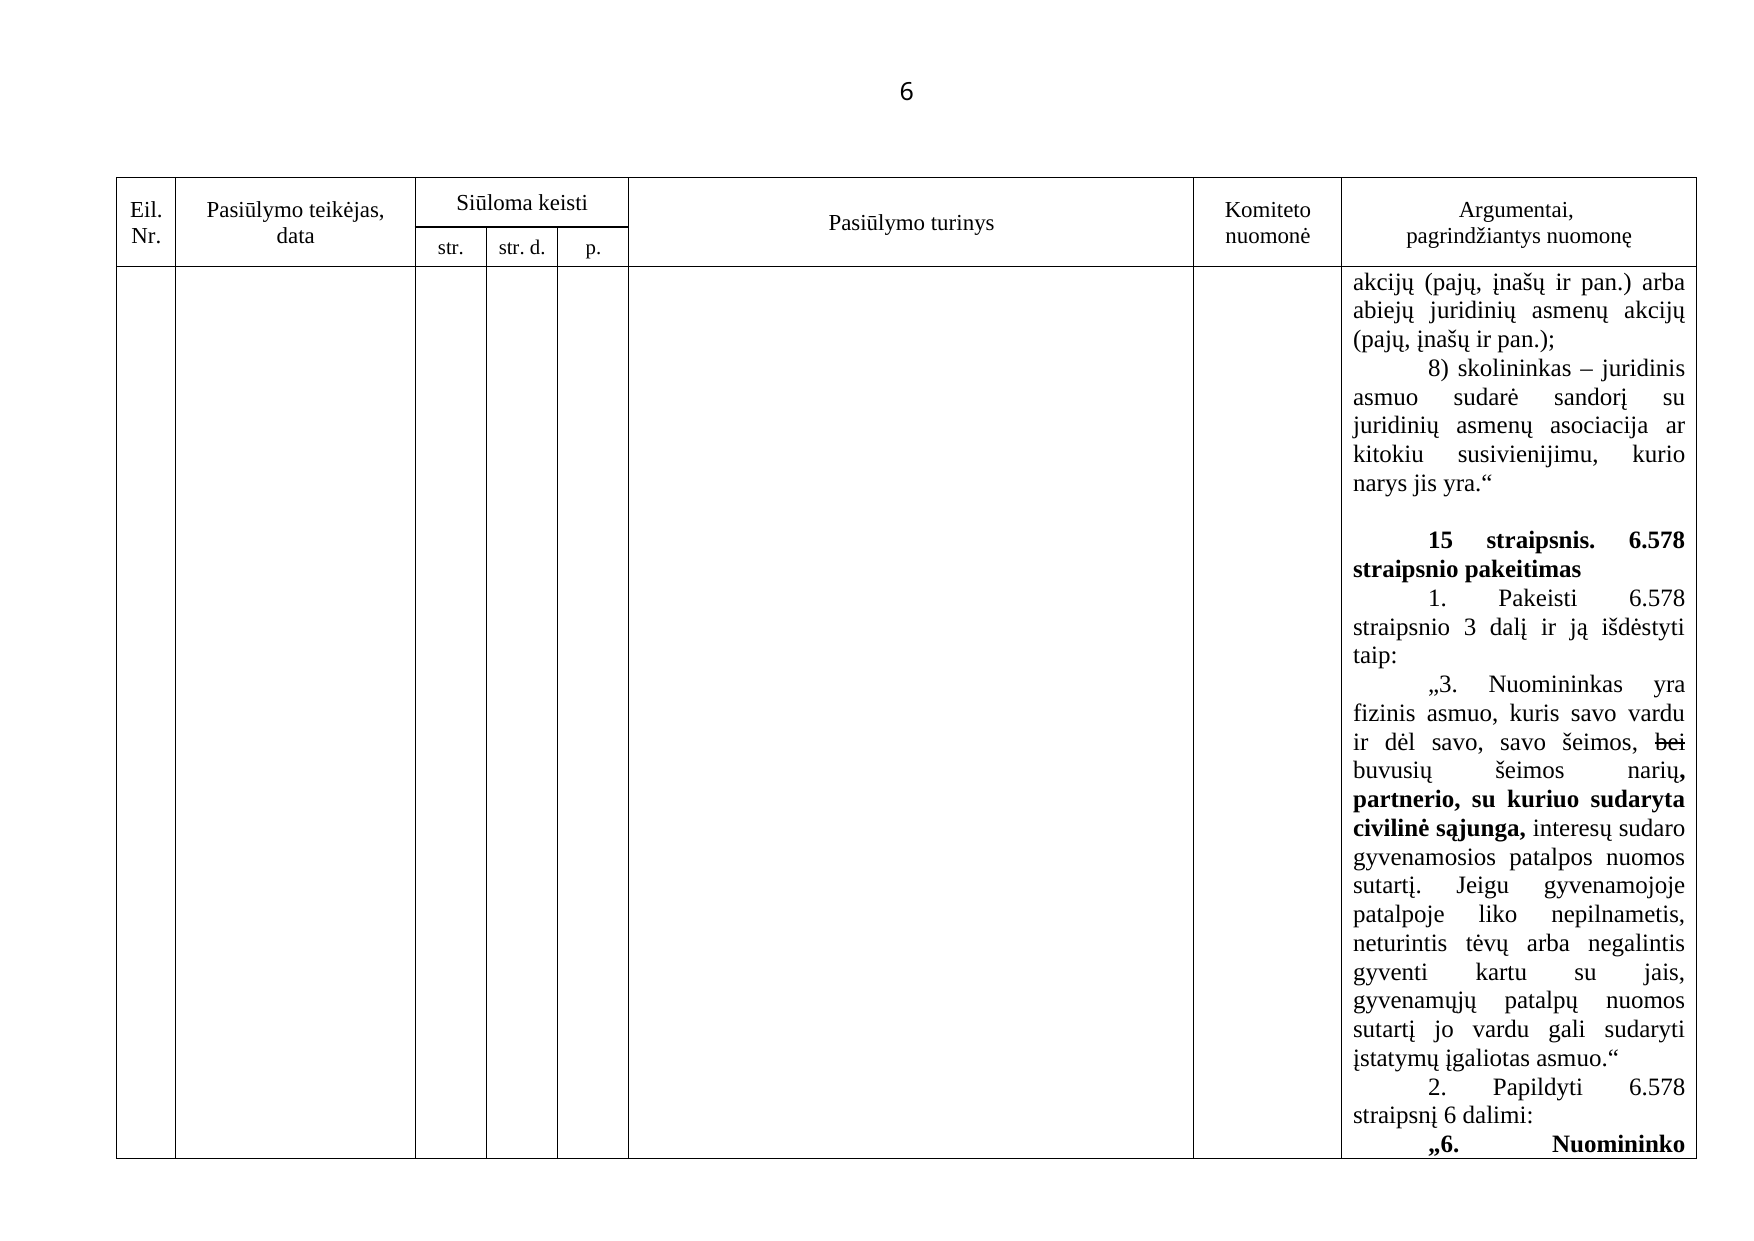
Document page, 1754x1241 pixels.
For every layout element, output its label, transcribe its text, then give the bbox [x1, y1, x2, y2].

table_cell str. d. [487, 228, 557, 266]
table_cell [416, 267, 486, 1158]
table_header Eil. Nr. [117, 178, 175, 266]
table_cell akcijų (pajų, įnašų ir pan.) arba abiejų juridinių asmenų akcijų (pajų, įnašų ir pan.); 8) skolininkas – juridinis asmuo sudarė sandorį su juridinių asmenų asociacija ar kitokiu susivienijimu, kurio narys jis yra.“ 15 straipsnis. 6.578 straipsnio pakeitimas 1. Pakeisti 6.578 straipsnio 3 dalį ir ją išdėstyti taip: „3. Nuomininkas yra fizinis asmuo, kuris savo vardu ir dėl savo, savo šeimos, bei buvusių šeimos narių, partnerio, su kuriuo sudaryta civilinė sąjunga, interesų sudaro gyvenamosios patalpos nuomos sutartį. Jeigu gyvenamojoje patalpoje liko nepilnametis, neturintis tėvų arba negalintis gyventi kartu su jais, gyvenamųjų patalpų nuomos sutartį jo vardu gali sudaryti įstatymų įgaliotas asmuo.“ 2. Papildyti 6.578 straipsnį 6 dalimi: „6. Nuomininko [1342, 267, 1696, 1158]
table_cell str. [416, 228, 486, 266]
table_header Siūloma keisti [416, 178, 628, 226]
table_cell [1194, 267, 1341, 1158]
table_cell [558, 267, 628, 1158]
table_header Komiteto nuomonė [1194, 178, 1341, 266]
table_header Argumentai, pagrindžiantys nuomonę [1342, 178, 1696, 266]
table_header Pasiūlymo teikėjas, data [176, 178, 415, 266]
table_cell [117, 267, 175, 1158]
table_cell [176, 267, 415, 1158]
table_cell p. [558, 228, 628, 266]
table_cell [629, 267, 1193, 1158]
table_header Pasiūlymo turinys [629, 178, 1193, 266]
table_cell [487, 267, 557, 1158]
